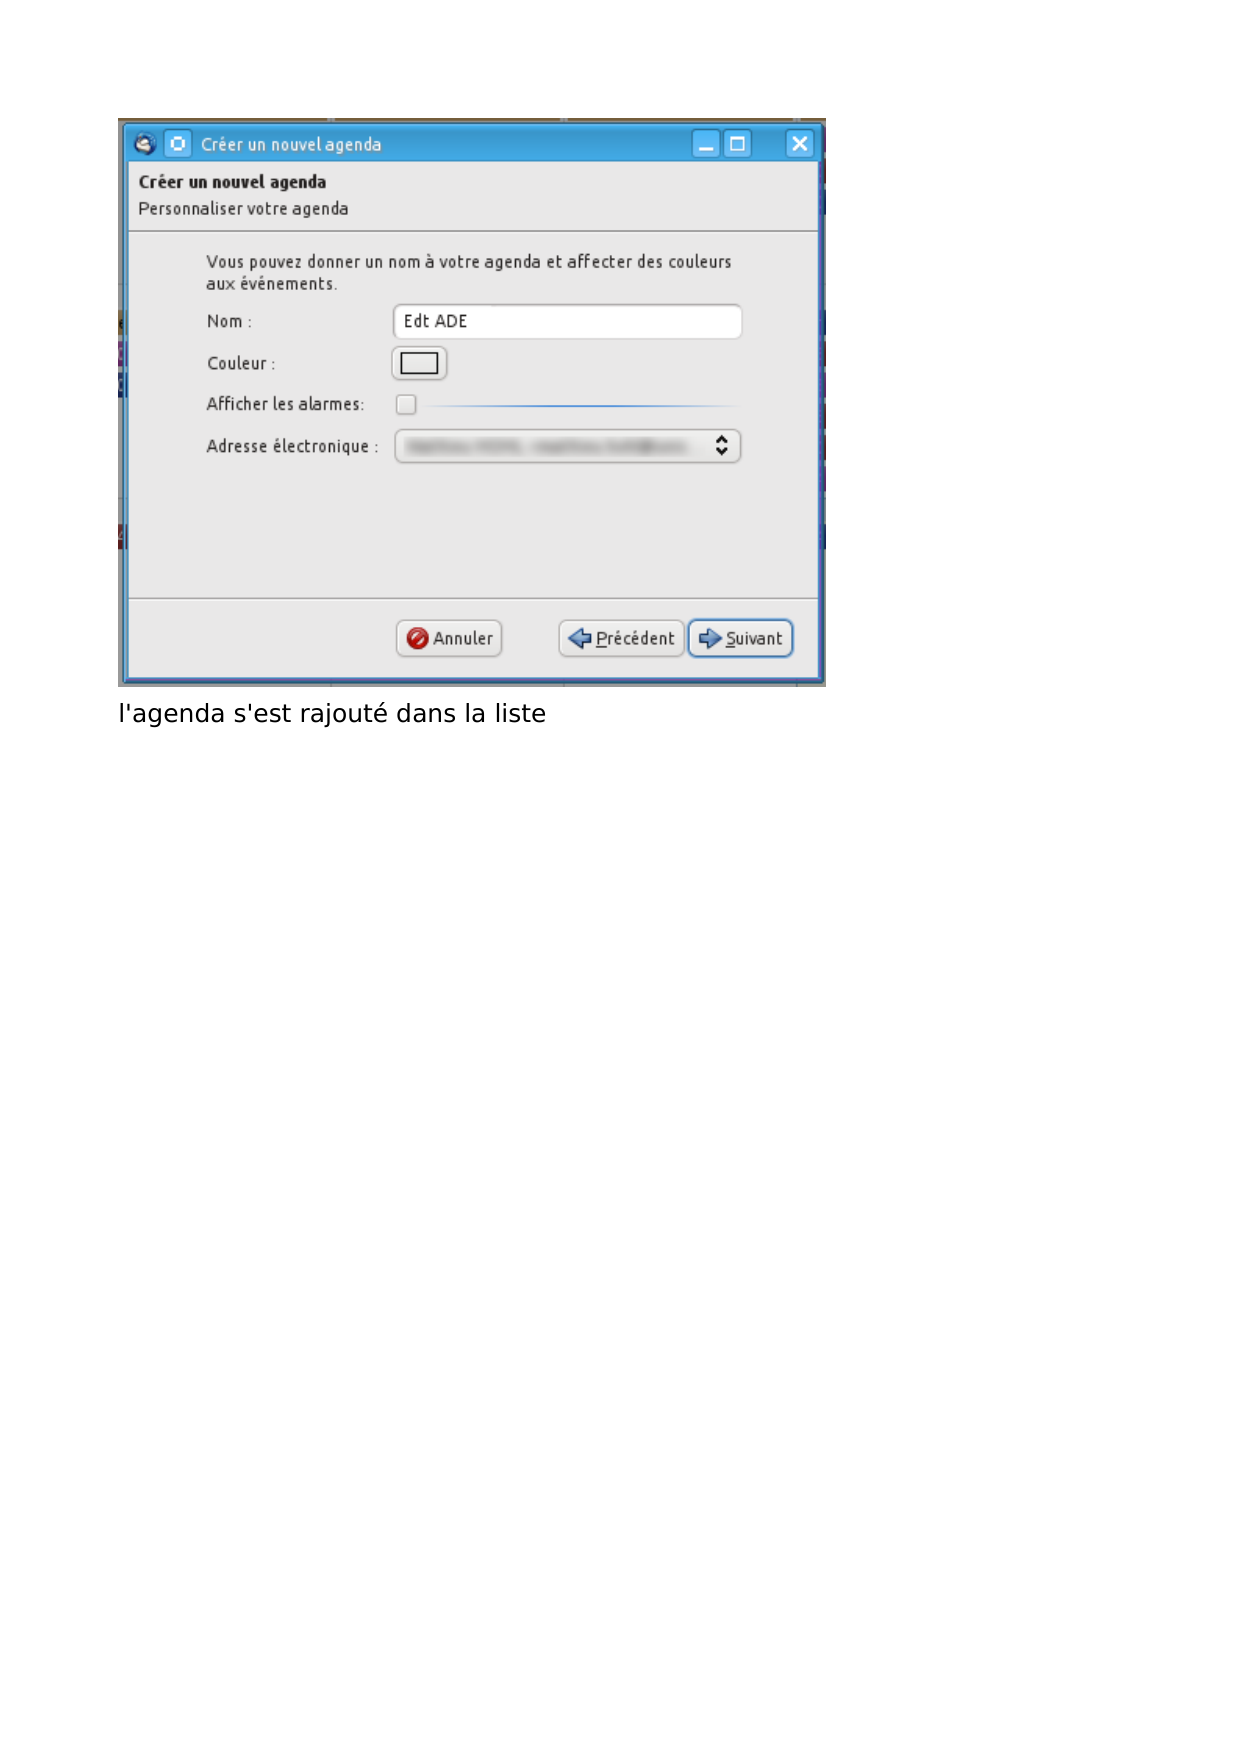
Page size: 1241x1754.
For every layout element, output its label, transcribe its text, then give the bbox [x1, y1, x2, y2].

text l'agenda s'est rajouté dans la liste [118, 699, 1122, 728]
picture [118, 118, 826, 687]
